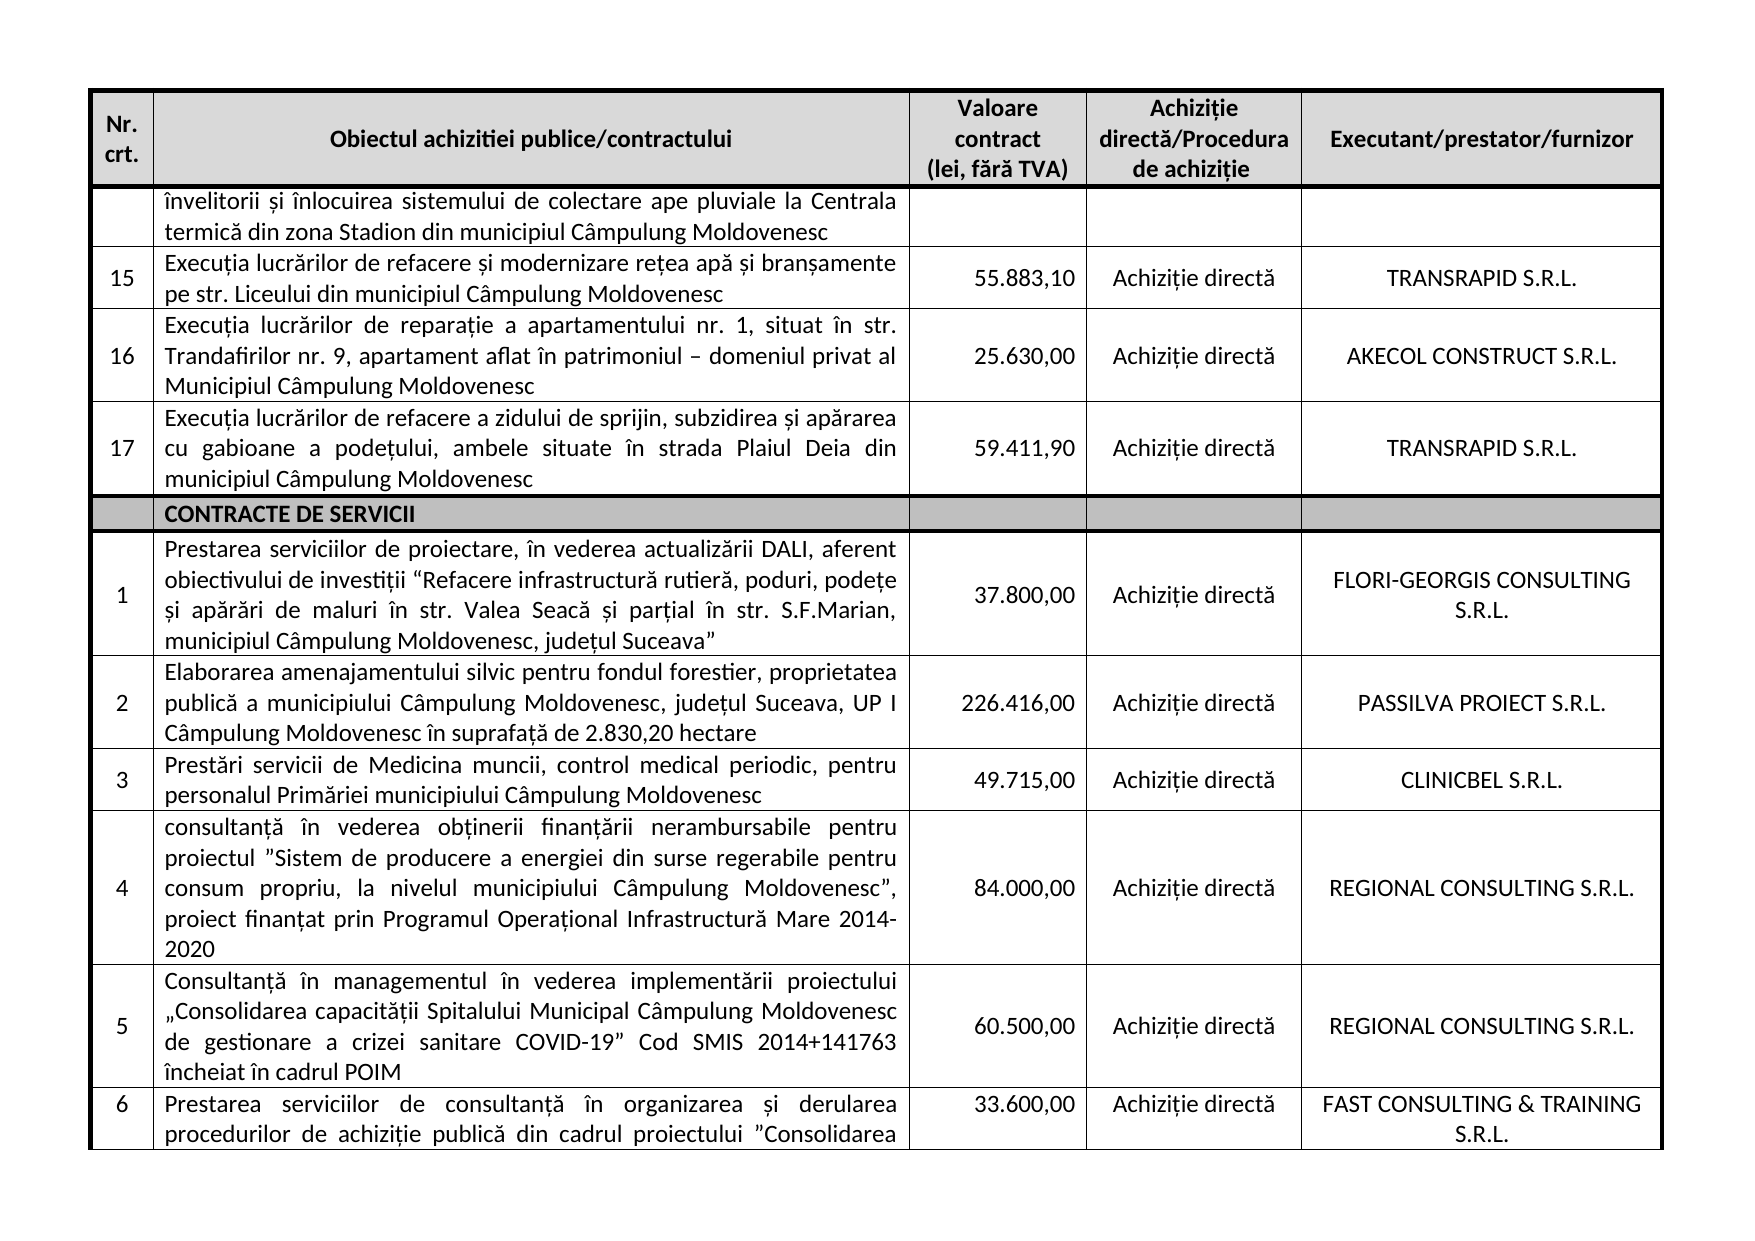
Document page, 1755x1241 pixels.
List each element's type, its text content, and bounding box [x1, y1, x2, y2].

table_cell 37.800,00 [910, 533, 1086, 655]
table_cell FAST CONSULTING & TRAINING S.R.L. [1302, 1088, 1660, 1149]
table_cell PASSILVA PROIECT S.R.L. [1302, 656, 1660, 748]
table_cell Achiziție directă [1087, 533, 1301, 655]
table_cell 55.883,10 [910, 247, 1086, 308]
table_cell 15 [93, 247, 153, 308]
table_cell 17 [93, 402, 153, 493]
table_cell Achiziție directă [1087, 811, 1301, 964]
table_cell 25.630,00 [910, 309, 1086, 401]
table_cell Execuția lucrărilor de refacere și modernizare rețea apă și branșamente pe str. Liceului din municipiul Câmpulung Moldovenesc [154, 247, 909, 308]
table_header Nr. crt. [93, 93, 153, 184]
table_cell [910, 498, 1086, 529]
table_cell Achiziție directă [1087, 309, 1301, 401]
table_cell REGIONAL CONSULTING S.R.L. [1302, 811, 1660, 964]
table_header Achiziție directă/Procedura de achiziție [1087, 93, 1301, 184]
table_cell 84.000,00 [910, 811, 1086, 964]
table_cell FLORI-GEORGIS CONSULTING S.R.L. [1302, 533, 1660, 655]
table_cell 226.416,00 [910, 656, 1086, 748]
table_cell 16 [93, 309, 153, 401]
table_cell 4 [93, 811, 153, 964]
table_cell 60.500,00 [910, 965, 1086, 1087]
table_cell [1302, 189, 1660, 246]
table_cell 1 [93, 533, 153, 655]
table_cell CLINICBEL S.R.L. [1302, 749, 1660, 810]
table_cell Achiziție directă [1087, 402, 1301, 493]
table_cell [1087, 498, 1301, 529]
table_header Executant/prestator/furnizor [1302, 93, 1660, 184]
table_cell [93, 498, 153, 529]
table_header Obiectul achizitiei publice/contractului [154, 93, 909, 184]
table_cell 59.411,90 [910, 402, 1086, 493]
table_header Valoare contract (lei, fără TVA) [910, 93, 1086, 184]
table_cell Achiziție directă [1087, 965, 1301, 1087]
table_cell Prestarea serviciilor de proiectare, în vederea actualizării DALI, aferent obiectivului de investiții “Refacere infrastructură rutieră, poduri, podețe și apărări de maluri în str. Valea Seacă și parțial în str. S.F.Marian, municipiul Câmpulung Moldovenesc, județul Suceava” [154, 533, 909, 655]
table_cell Consultanță în managementul în vederea implementării proiectului „Consolidarea capacității Spitalului Municipal Câmpulung Moldovenesc de gestionare a crizei sanitare COVID-19” Cod SMIS 2014+141763 încheiat în cadrul POIM [154, 965, 909, 1087]
table_cell 6 [93, 1088, 153, 1149]
table_cell Achiziție directă [1087, 749, 1301, 810]
table_cell [93, 189, 153, 246]
table_cell 3 [93, 749, 153, 810]
table_cell Execuția lucrărilor de reparație a apartamentului nr. 1, situat în str. Trandafirilor nr. 9, apartament aflat în patrimoniul – domeniul privat al Municipiul Câmpulung Moldovenesc [154, 309, 909, 401]
table_cell [1302, 498, 1660, 529]
table_cell [1087, 189, 1301, 246]
table_cell Achiziție directă [1087, 1088, 1301, 1149]
table_cell învelitorii și înlocuirea sistemului de colectare ape pluviale la Centrala termică din zona Stadion din municipiul Câmpulung Moldovenesc [154, 189, 909, 246]
table_cell consultanță în vederea obținerii finanțării nerambursabile pentru proiectul ”Sistem de producere a energiei din surse regerabile pentru consum propriu, la nivelul municipiului Câmpulung Moldovenesc”, proiect finanțat prin Programul Operațional Infrastructură Mare 2014-2020 [154, 811, 909, 964]
table_cell Prestarea serviciilor de consultanță în organizarea și derularea procedurilor de achiziție publică din cadrul proiectului ”Consolidarea [154, 1088, 909, 1149]
table_cell Achiziție directă [1087, 247, 1301, 308]
table_cell 5 [93, 965, 153, 1087]
table_cell 49.715,00 [910, 749, 1086, 810]
table_cell Achiziție directă [1087, 656, 1301, 748]
table_cell AKECOL CONSTRUCT S.R.L. [1302, 309, 1660, 401]
table_cell 33.600,00 [910, 1088, 1086, 1149]
table_cell TRANSRAPID S.R.L. [1302, 247, 1660, 308]
table_cell Prestări servicii de Medicina muncii, control medical periodic, pentru personalul Primăriei municipiului Câmpulung Moldovenesc [154, 749, 909, 810]
table_cell REGIONAL CONSULTING S.R.L. [1302, 965, 1660, 1087]
table_cell Elaborarea amenajamentului silvic pentru fondul forestier, proprietatea publică a municipiului Câmpulung Moldovenesc, județul Suceava, UP I Câmpulung Moldovenesc în suprafață de 2.830,20 hectare [154, 656, 909, 748]
table_cell TRANSRAPID S.R.L. [1302, 402, 1660, 493]
table_cell 2 [93, 656, 153, 748]
table_cell [910, 189, 1086, 246]
table_cell CONTRACTE DE SERVICII [154, 498, 909, 529]
table_cell Execuția lucrărilor de refacere a zidului de sprijin, subzidirea și apărarea cu gabioane a podețului, ambele situate în strada Plaiul Deia din municipiul Câmpulung Moldovenesc [154, 402, 909, 493]
